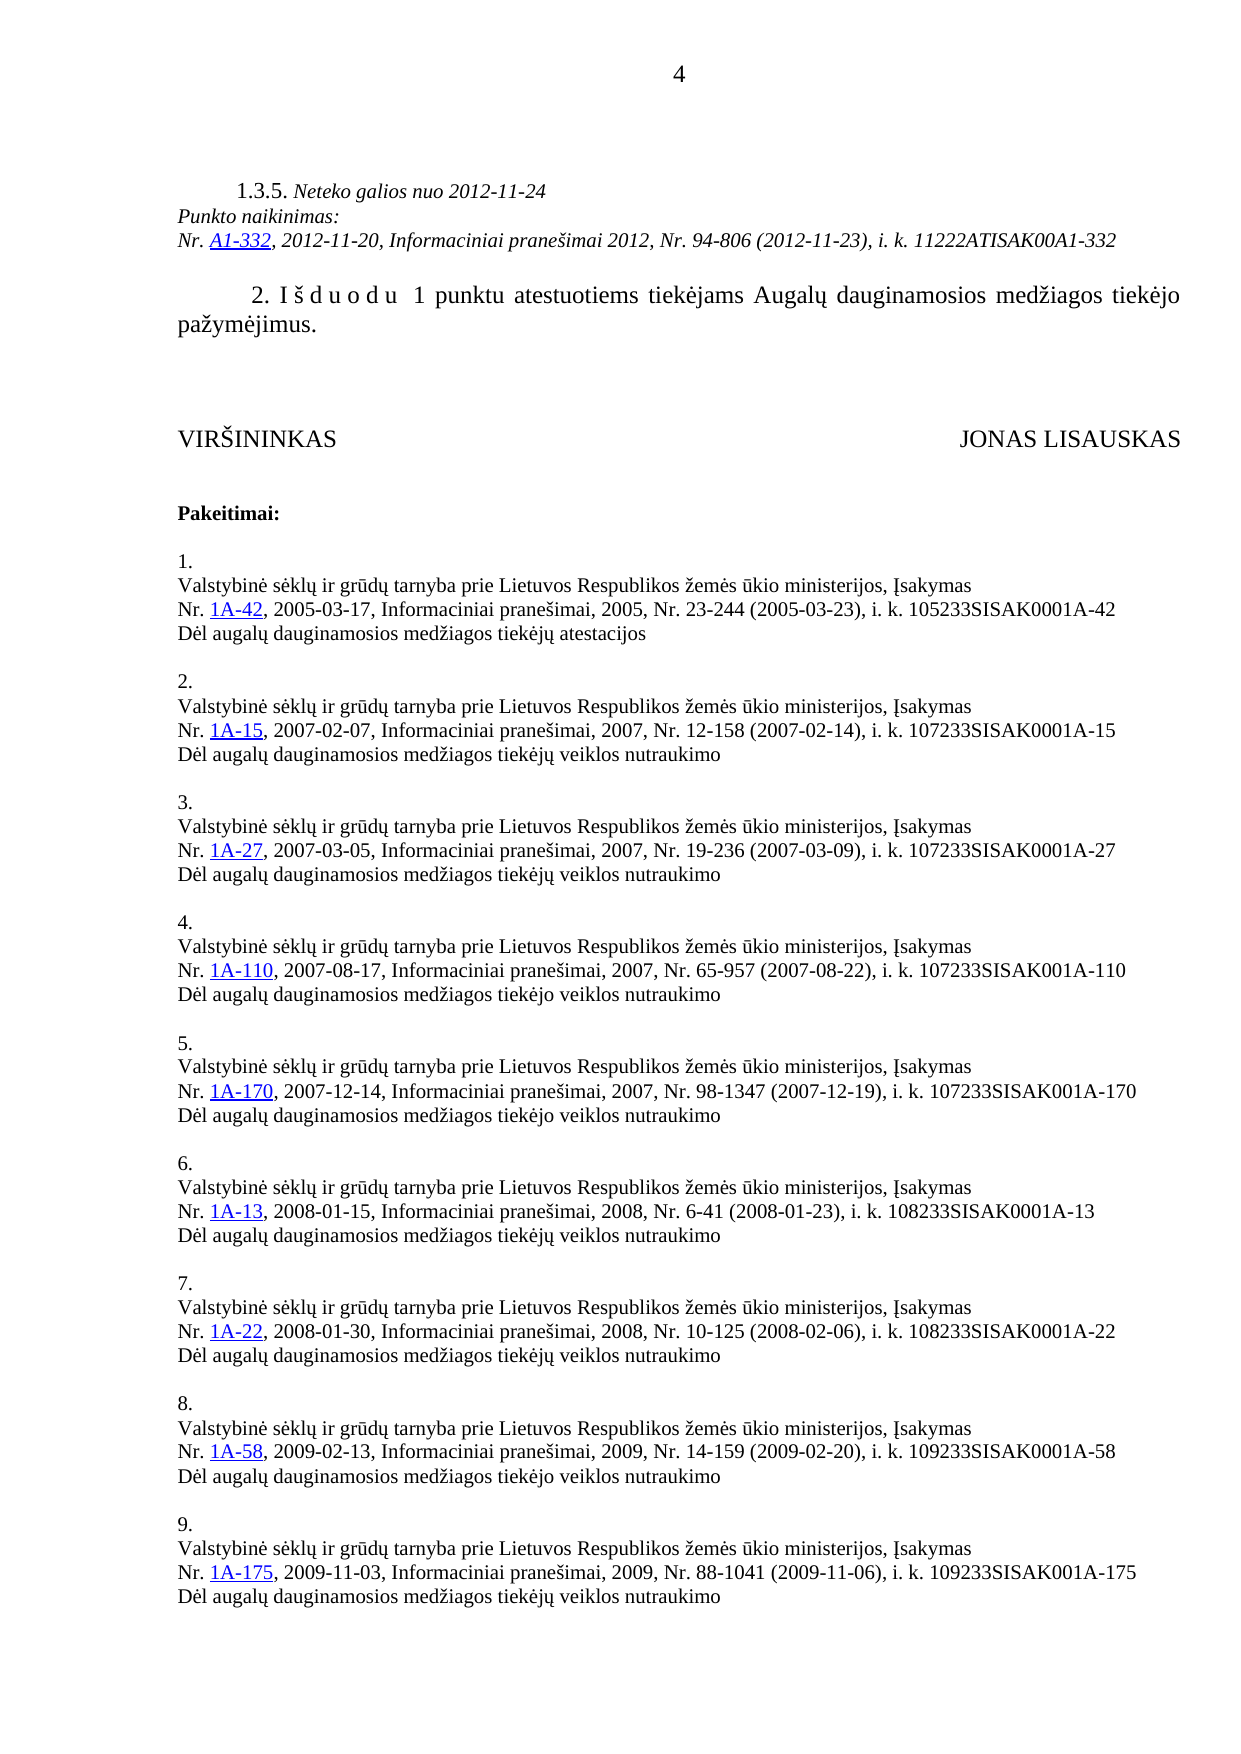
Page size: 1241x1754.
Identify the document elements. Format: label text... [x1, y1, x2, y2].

text Dėl augalų dauginamosios medžiagos tiekėjo veiklos nutraukimo [177, 1463, 1181, 1488]
text Valstybinė sėklų ir grūdų tarnyba prie Lietuvos Respublikos žemės ūkio ministerijos, Įsakymas [177, 693, 1181, 718]
text Pakeitimai: [177, 501, 1181, 525]
text 9. [177, 1512, 1181, 1536]
text VIRŠININKAS JONAS LISAUSKAS [177, 424, 1181, 453]
text Nr. 1A-175, 2009-11-03, Informaciniai pranešimai, 2009, Nr. 88-1041 (2009-11-06), i. k. 109233SISAK001A-175 [177, 1560, 1181, 1584]
text 8. [177, 1391, 1181, 1415]
text Nr. 1A-170, 2007-12-14, Informaciniai pranešimai, 2007, Nr. 98-1347 (2007-12-19), i. k. 107233SISAK001A-170 [177, 1078, 1181, 1103]
text 6. [177, 1151, 1181, 1175]
text Dėl augalų dauginamosios medžiagos tiekėjų veiklos nutraukimo [177, 1223, 1181, 1247]
text Nr. 1A-110, 2007-08-17, Informaciniai pranešimai, 2007, Nr. 65-957 (2007-08-22), i. k. 107233SISAK001A-110 [177, 958, 1181, 982]
text 2. [177, 669, 1181, 693]
text Valstybinė sėklų ir grūdų tarnyba prie Lietuvos Respublikos žemės ūkio ministerijos, Įsakymas [177, 573, 1181, 597]
text Nr. 1A-13, 2008-01-15, Informaciniai pranešimai, 2008, Nr. 6-41 (2008-01-23), i. k. 108233SISAK0001A-13 [177, 1199, 1181, 1223]
text 2. Išduodu 1 punktu atestuotiems tiekėjams Augalų dauginamosios medžiagos tiekėjo pažymėjimus. [177, 280, 1181, 338]
text Valstybinė sėklų ir grūdų tarnyba prie Lietuvos Respublikos žemės ūkio ministerijos, Įsakymas [177, 814, 1181, 838]
text 3. [177, 790, 1181, 814]
text 1.3.5. Neteko galios nuo 2012-11-24 [177, 177, 1181, 203]
text Nr. 1A-22, 2008-01-30, Informaciniai pranešimai, 2008, Nr. 10-125 (2008-02-06), i. k. 108233SISAK0001A-22 [177, 1319, 1181, 1343]
text Dėl augalų dauginamosios medžiagos tiekėjų atestacijos [177, 621, 1181, 645]
text 5. [177, 1030, 1181, 1054]
text Nr. 1A-42, 2005-03-17, Informaciniai pranešimai, 2005, Nr. 23-244 (2005-03-23), i. k. 105233SISAK0001A-42 [177, 597, 1181, 621]
text Dėl augalų dauginamosios medžiagos tiekėjų veiklos nutraukimo [177, 1343, 1181, 1367]
text Nr. 1A-27, 2007-03-05, Informaciniai pranešimai, 2007, Nr. 19-236 (2007-03-09), i. k. 107233SISAK0001A-27 [177, 838, 1181, 862]
text Valstybinė sėklų ir grūdų tarnyba prie Lietuvos Respublikos žemės ūkio ministerijos, Įsakymas [177, 934, 1181, 958]
text Valstybinė sėklų ir grūdų tarnyba prie Lietuvos Respublikos žemės ūkio ministerijos, Įsakymas [177, 1295, 1181, 1319]
text Valstybinė sėklų ir grūdų tarnyba prie Lietuvos Respublikos žemės ūkio ministerijos, Įsakymas [177, 1054, 1181, 1078]
text Dėl augalų dauginamosios medžiagos tiekėjų veiklos nutraukimo [177, 742, 1181, 766]
text 7. [177, 1271, 1181, 1295]
text Dėl augalų dauginamosios medžiagos tiekėjų veiklos nutraukimo [177, 862, 1181, 886]
text Dėl augalų dauginamosios medžiagos tiekėjų veiklos nutraukimo [177, 1584, 1181, 1608]
text 4. [177, 910, 1181, 934]
text Dėl augalų dauginamosios medžiagos tiekėjo veiklos nutraukimo [177, 982, 1181, 1006]
text Nr. 1A-58, 2009-02-13, Informaciniai pranešimai, 2009, Nr. 14-159 (2009-02-20), i. k. 109233SISAK0001A-58 [177, 1439, 1181, 1463]
text 1. [177, 549, 1181, 573]
text Valstybinė sėklų ir grūdų tarnyba prie Lietuvos Respublikos žemės ūkio ministerijos, Įsakymas [177, 1175, 1181, 1199]
text Dėl augalų dauginamosios medžiagos tiekėjo veiklos nutraukimo [177, 1103, 1181, 1127]
text Nr. A1-332, 2012-11-20, Informaciniai pranešimai 2012, Nr. 94-806 (2012-11-23), i. k. 11222ATISAK00A1-332 [177, 228, 1181, 252]
text Punkto naikinimas: [177, 203, 1181, 228]
text Valstybinė sėklų ir grūdų tarnyba prie Lietuvos Respublikos žemės ūkio ministerijos, Įsakymas [177, 1536, 1181, 1560]
text Nr. 1A-15, 2007-02-07, Informaciniai pranešimai, 2007, Nr. 12-158 (2007-02-14), i. k. 107233SISAK0001A-15 [177, 718, 1181, 742]
text Valstybinė sėklų ir grūdų tarnyba prie Lietuvos Respublikos žemės ūkio ministerijos, Įsakymas [177, 1415, 1181, 1439]
